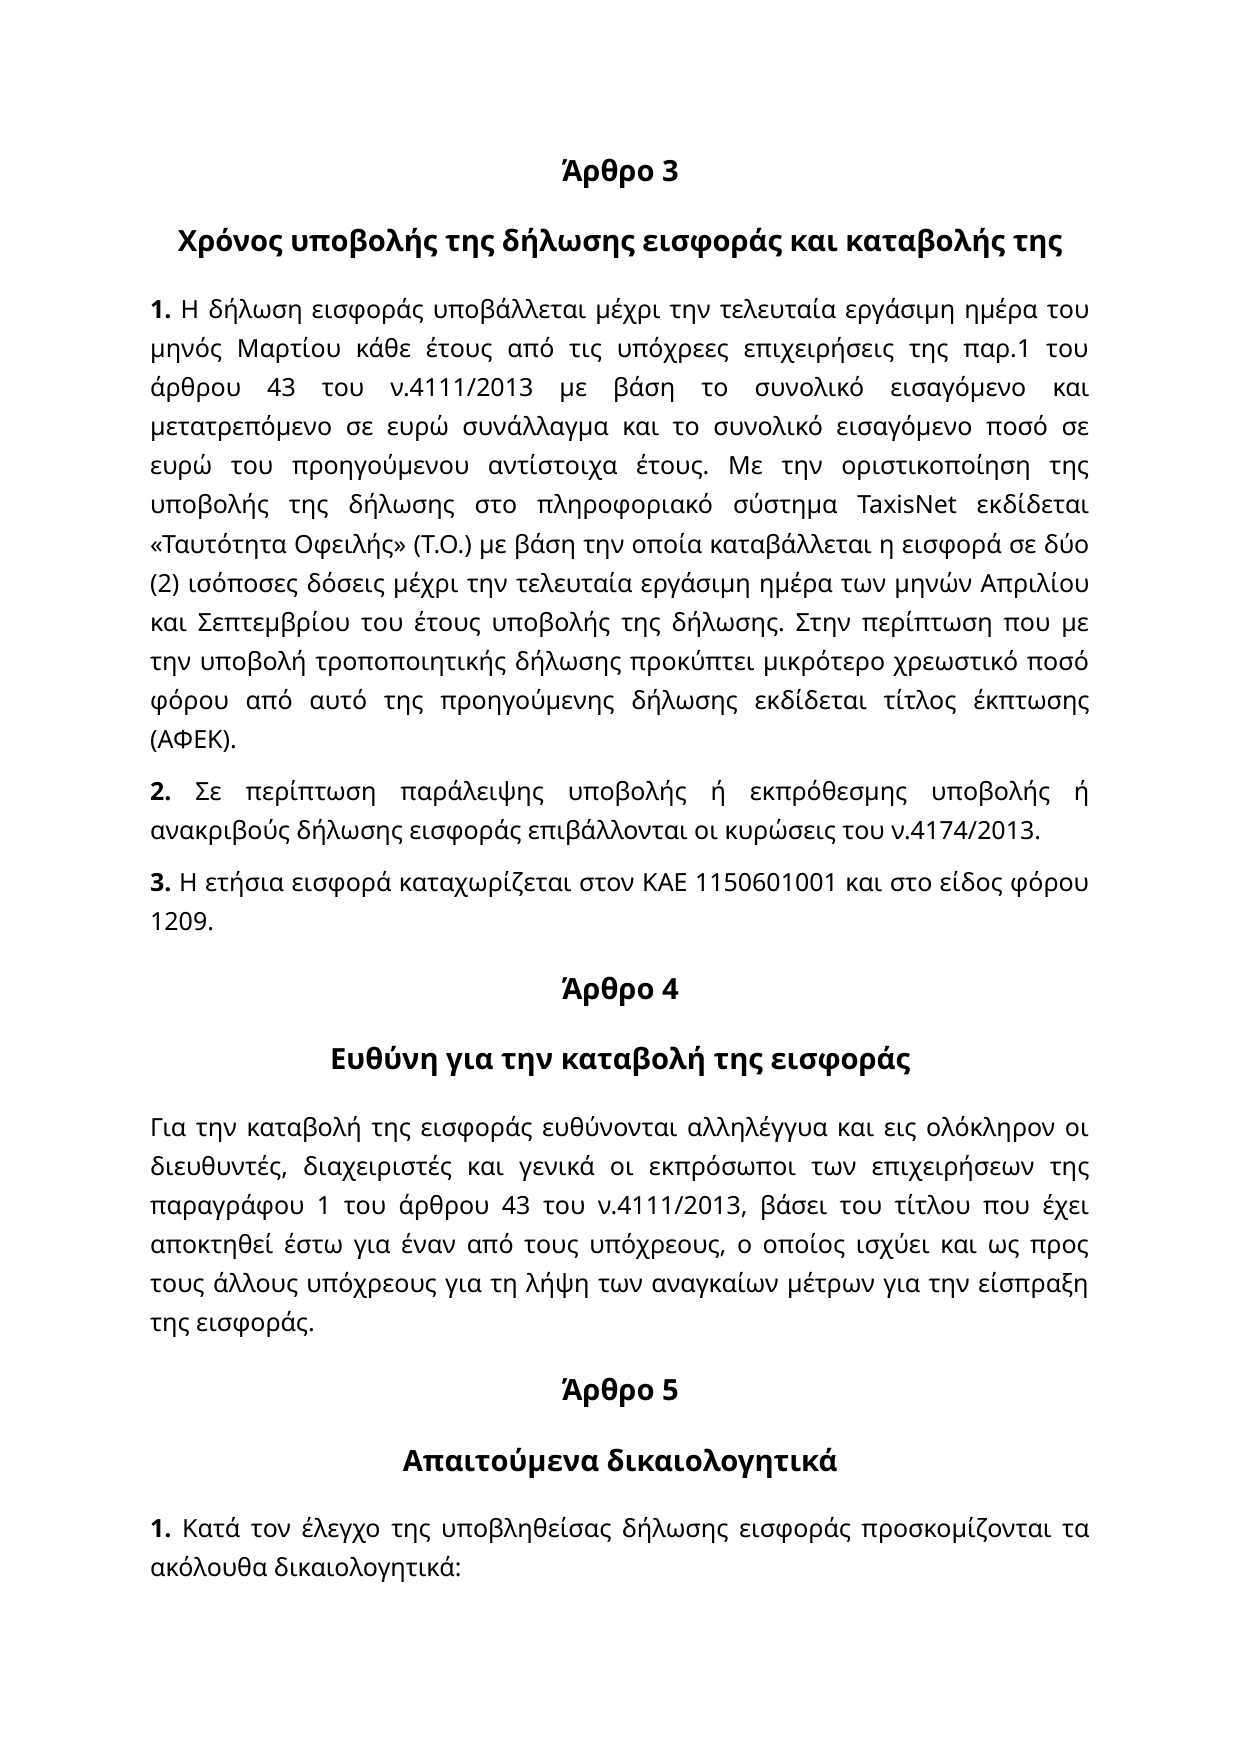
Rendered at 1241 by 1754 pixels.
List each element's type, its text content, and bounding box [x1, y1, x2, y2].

text 1. Κατά τον έλεγχο της υποβληθείσας δήλωσης εισφοράς προσκομίζονται τα ακόλουθα δικαιολογητικά: [150, 1510, 1090, 1584]
subtitle Ευθύνη για την καταβολή της εισφοράς [150, 1038, 1090, 1078]
text 2. Σε περίπτωση παράλειψης υποβολής ή εκπρόθεσμης υποβολής ή ανακριβούς δήλωσης εισφοράς επιβάλλονται οι κυρώσεις του ν.4174/2013. [150, 774, 1090, 847]
text 1. Η δήλωση εισφοράς υποβάλλεται μέχρι την τελευταία εργάσιμη ημέρα του μηνός Μαρτίου κάθε έτους από τις υπόχρεες επιχειρήσεις της παρ.1 του άρθρου 43 του ν.4111/2013 με βάση το συνολικό εισαγόμενο και μετατρεπόμενο σε ευρώ συνάλλαγμα και το συνολικό εισαγόμενο ποσό σε ευρώ του προηγούμενου αντίστοιχα έτους. Με την οριστικοποίηση της υποβολής της δήλωσης στο πληροφοριακό σύστημα TaxisNet εκδίδεται «Ταυτότητα Οφειλής» (Τ.Ο.) με βάση την οποία καταβάλλεται η εισφορά σε δύο (2) ισόποσες δόσεις μέχρι την τελευταία εργάσιμη ημέρα των μηνών Απριλίου και Σεπτεμβρίου του έτους υποβολής της δήλωσης. Στην περίπτωση που με την υποβολή τροποποιητικής δήλωσης προκύπτει μικρότερο χρεωστικό ποσό φόρου από αυτό της προηγούμενης δήλωσης εκδίδεται τίτλος έκπτωσης (ΑΦΕΚ). [150, 291, 1090, 756]
text Για την καταβολή της εισφοράς ευθύνονται αλληλέγγυα και εις ολόκληρον οι διευθυντές, διαχειριστές και γενικά οι εκπρόσωποι των επιχειρήσεων της παραγράφου 1 του άρθρου 43 του ν.4111/2013, βάσει του τίτλου που έχει αποκτηθεί έστω για έναν από τους υπόχρεους, ο οποίος ισχύει και ως προς τους άλλους υπόχρεους για τη λήψη των αναγκαίων μέτρων για την είσπραξη της εισφοράς. [150, 1109, 1090, 1339]
text 3. Η ετήσια εισφορά καταχωρίζεται στον ΚΑΕ 1150601001 και στο είδος φόρου 1209. [150, 864, 1090, 938]
subtitle Άρθρο 3 [150, 150, 1090, 190]
subtitle Απαιτούμενα δικαιολογητικά [150, 1440, 1090, 1479]
subtitle Άρθρο 4 [150, 968, 1090, 1008]
subtitle Χρόνος υποβολής της δήλωσης εισφοράς και καταβολής της [150, 221, 1090, 260]
subtitle Άρθρο 5 [150, 1369, 1090, 1409]
